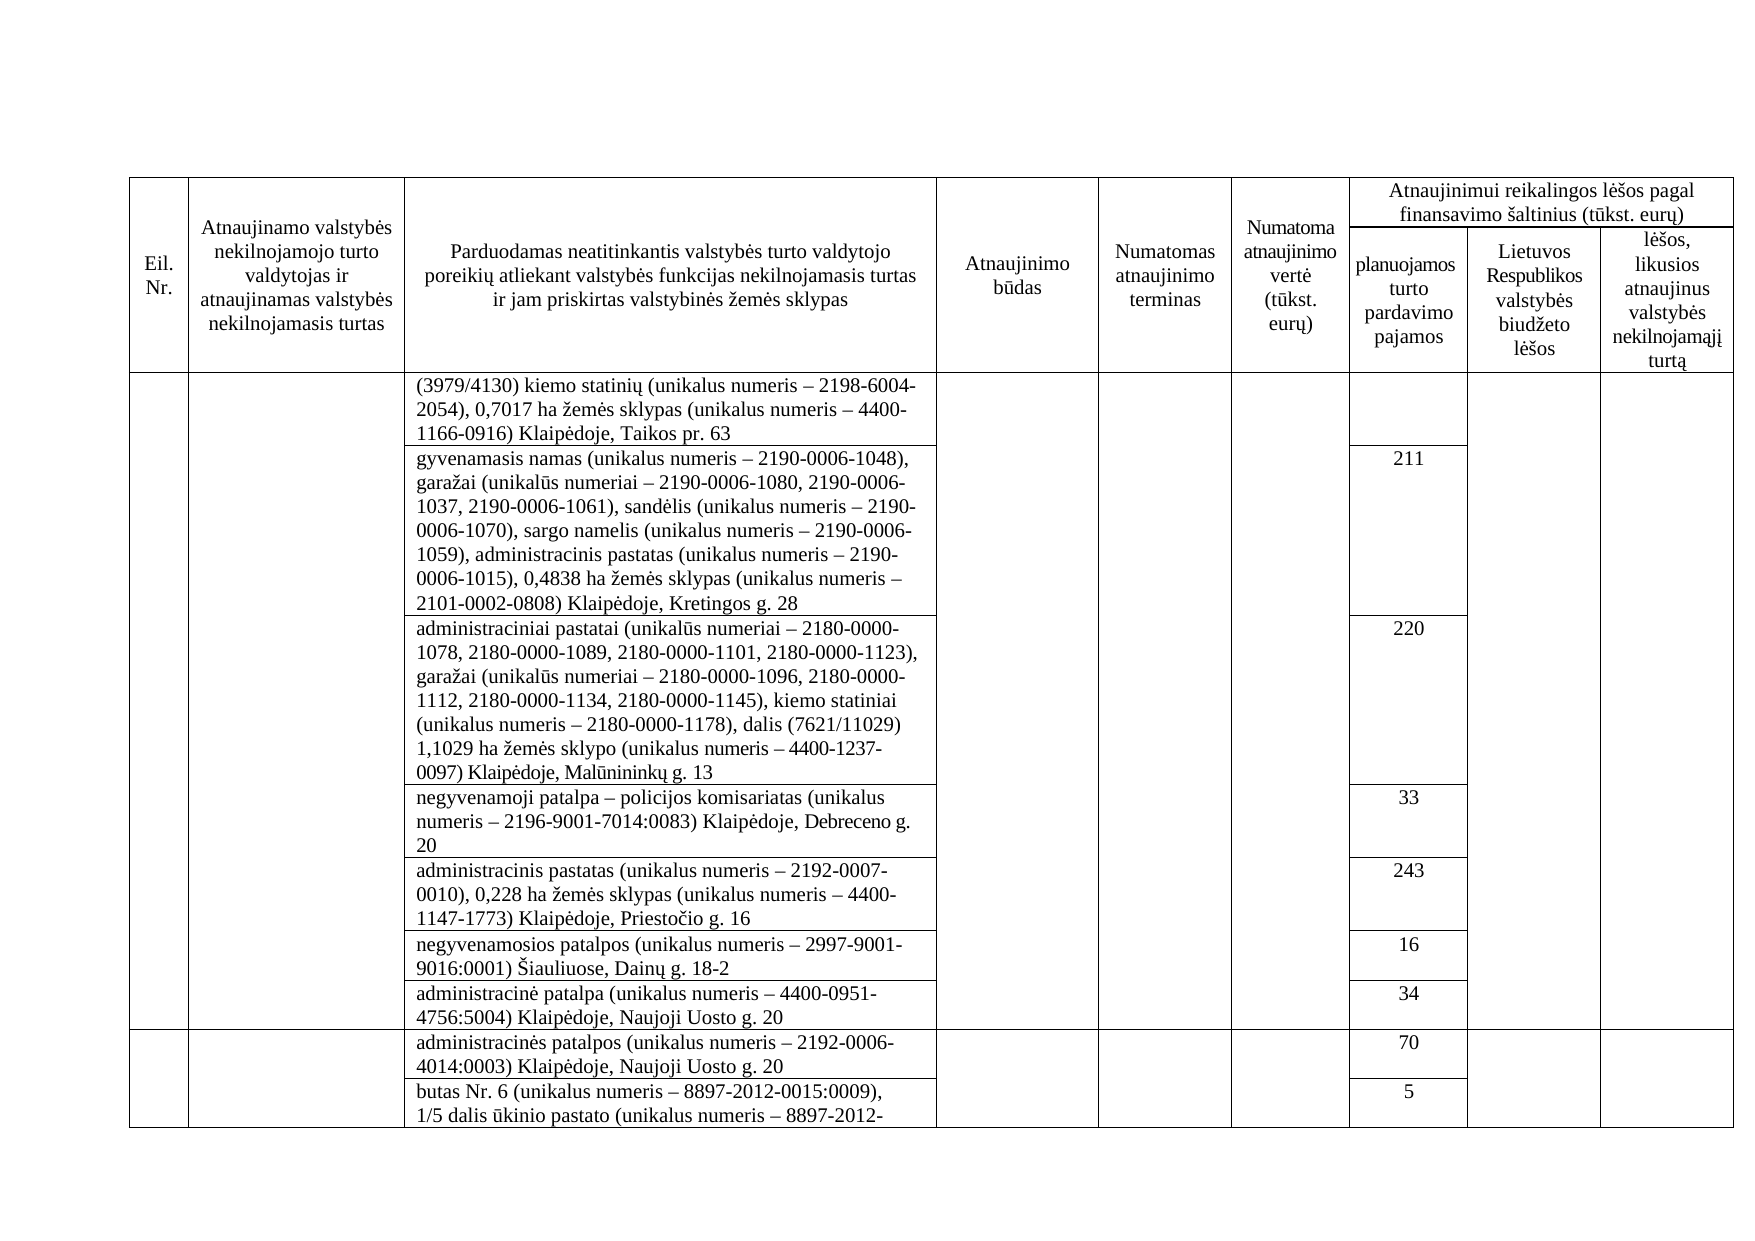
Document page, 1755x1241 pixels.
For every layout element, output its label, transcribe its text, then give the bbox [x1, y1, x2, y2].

table_cell [1099, 373, 1231, 1029]
table_header Parduodamas neatitinkantis valstybės turto valdytojo poreikių atliekant valstybės funkcijas nekilnojamasis turtas ir jam priskirtas valstybinės žemės sklypas [405, 178, 936, 372]
table_cell butas Nr. 6 (unikalus numeris – 8897-2012-0015:0009), 1/5 dalis ūkinio pastato (unikalus numeris – 8897-2012- [405, 1079, 936, 1127]
table_cell [1232, 373, 1349, 1029]
table_cell administracinės patalpos (unikalus numeris – 2192-0006-4014:0003) Klaipėdoje, Naujoji Uosto g. 20 [405, 1030, 936, 1078]
table_header Numatomas atnaujinimo terminas [1099, 178, 1231, 372]
table_cell 243 [1350, 858, 1467, 930]
table_cell (3979/4130) kiemo statinių (unikalus numeris – 2198-6004-2054), 0,7017 ha žemės sklypas (unikalus numeris – 4400-1166-0916) Klaipėdoje, Taikos pr. 63 [405, 373, 936, 445]
table_cell 220 [1350, 616, 1467, 784]
table_header Numatoma atnaujinimo vertė (tūkst. eurų) [1232, 178, 1349, 372]
table_cell [1350, 373, 1467, 445]
table_cell Lietuvos Respublikos valstybės biudžeto lėšos [1468, 228, 1600, 372]
table_cell [130, 1030, 188, 1127]
table_cell planuojamos turto pardavimo pajamos [1350, 228, 1467, 372]
table_header Atnaujinimo būdas [937, 178, 1098, 372]
table_cell 70 [1350, 1030, 1467, 1078]
table_cell lėšos, likusios atnaujinus valstybės nekilnojamąjį turtą [1601, 228, 1733, 372]
table_cell [1099, 1030, 1231, 1127]
table_cell administracinis pastatas (unikalus numeris – 2192-0007-0010), 0,228 ha žemės sklypas (unikalus numeris – 4400-1147-1773) Klaipėdoje, Priestočio g. 16 [405, 858, 936, 930]
table_cell 33 [1350, 785, 1467, 857]
table_cell [130, 373, 188, 1029]
table_header Atnaujinamo valstybės nekilnojamojo turto valdytojas ir atnaujinamas valstybės nekilnojamasis turtas [189, 178, 404, 372]
table_cell 16 [1350, 931, 1467, 979]
table_header Eil. Nr. [130, 178, 188, 372]
table_cell negyvenamosios patalpos (unikalus numeris – 2997-9001-9016:0001) Šiauliuose, Dainų g. 18-2 [405, 931, 936, 979]
table_cell administracinė patalpa (unikalus numeris – 4400-0951-4756:5004) Klaipėdoje, Naujoji Uosto g. 20 [405, 981, 936, 1029]
table_header Atnaujinimui reikalingos lėšos pagal finansavimo šaltinius (tūkst. eurų) [1350, 178, 1733, 226]
table_cell [1601, 1030, 1733, 1127]
table_cell [1468, 373, 1600, 1029]
table_cell [189, 373, 404, 1029]
table_cell [1232, 1030, 1349, 1127]
table_cell [1601, 373, 1733, 1029]
table_cell [189, 1030, 404, 1127]
table_cell gyvenamasis namas (unikalus numeris – 2190-0006-1048), garažai (unikalūs numeriai – 2190-0006-1080, 2190-0006-1037, 2190-0006-1061), sandėlis (unikalus numeris – 2190-0006-1070), sargo namelis (unikalus numeris – 2190-0006-1059), administracinis pastatas (unikalus numeris – 2190-0006-1015), 0,4838 ha žemės sklypas (unikalus numeris – 2101-0002-0808) Klaipėdoje, Kretingos g. 28 [405, 446, 936, 614]
table_cell negyvenamoji patalpa – policijos komisariatas (unikalus numeris – 2196-9001-7014:0083) Klaipėdoje, Debreceno g. 20 [405, 785, 936, 857]
table_cell 5 [1350, 1079, 1467, 1127]
table_cell administraciniai pastatai (unikalūs numeriai – 2180-0000-1078, 2180-0000-1089, 2180-0000-1101, 2180-0000-1123), garažai (unikalūs numeriai – 2180-0000-1096, 2180-0000-1112, 2180-0000-1134, 2180-0000-1145), kiemo statiniai (unikalus numeris – 2180-0000-1178), dalis (7621/11029) 1,1029 ha žemės sklypo (unikalus numeris – 4400-1237-0097) Klaipėdoje, Malūnininkų g. 13 [405, 616, 936, 784]
table_cell [937, 1030, 1098, 1127]
table_cell [1468, 1030, 1600, 1127]
table_cell [937, 373, 1098, 1029]
table_cell 211 [1350, 446, 1467, 614]
table_cell 34 [1350, 981, 1467, 1029]
